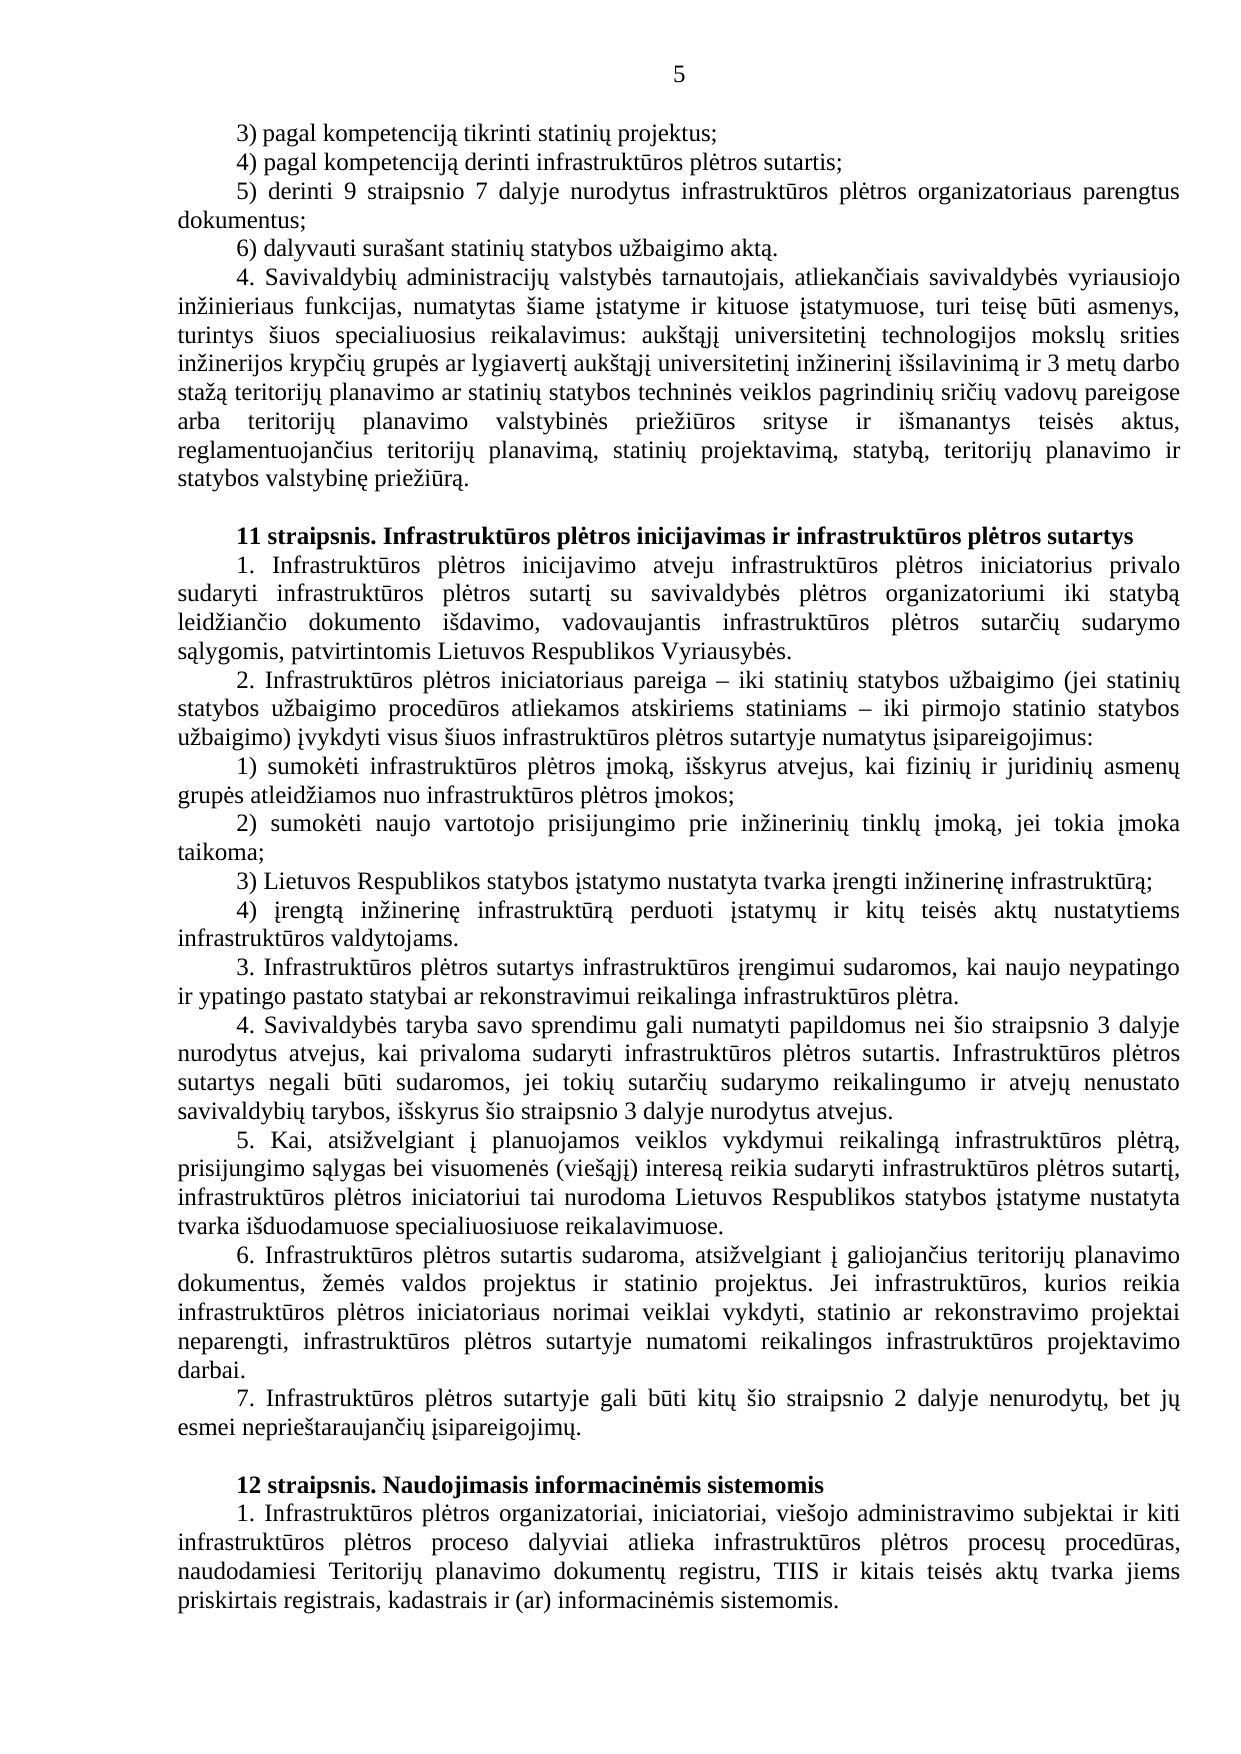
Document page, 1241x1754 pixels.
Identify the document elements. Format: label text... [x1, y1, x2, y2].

text 3. Infrastruktūros plėtros sutartys infrastruktūros įrengimui sudaromos, kai naujo neypatingo ir ypatingo pastato statybai ar rekonstravimui reikalinga infrastruktūros plėtra. [177, 952, 1181, 1010]
text 6. Infrastruktūros plėtros sutartis sudaroma, atsižvelgiant į galiojančius teritorijų planavimo dokumentus, žemės valdos projektus ir statinio projektus. Jei infrastruktūros, kurios reikia infrastruktūros plėtros iniciatoriaus norimai veiklai vykdyti, statinio ar rekonstravimo projektai neparengti, infrastruktūros plėtros sutartyje numatomi reikalingos infrastruktūros projektavimo darbai. [177, 1240, 1181, 1383]
text 4) įrengtą inžinerinę infrastruktūrą perduoti įstatymų ir kitų teisės aktų nustatytiems infrastruktūros valdytojams. [177, 895, 1181, 952]
text 2. Infrastruktūros plėtros iniciatoriaus pareiga – iki statinių statybos užbaigimo (jei statinių statybos užbaigimo procedūros atliekamos atskiriems statiniams – iki pirmojo statinio statybos užbaigimo) įvykdyti visus šiuos infrastruktūros plėtros sutartyje numatytus įsipareigojimus: [177, 665, 1181, 751]
text 1. Infrastruktūros plėtros inicijavimo atveju infrastruktūros plėtros iniciatorius privalo sudaryti infrastruktūros plėtros sutartį su savivaldybės plėtros organizatoriumi iki statybą leidžiančio dokumento išdavimo, vadovaujantis infrastruktūros plėtros sutarčių sudarymo sąlygomis, patvirtintomis Lietuvos Respublikos Vyriausybės. [177, 550, 1181, 665]
text 4. Savivaldybių administracijų valstybės tarnautojais, atliekančiais savivaldybės vyriausiojo inžinieriaus funkcijas, numatytas šiame įstatyme ir kituose įstatymuose, turi teisę būti asmenys, turintys šiuos specialiuosius reikalavimus: aukštąjį universitetinį technologijos mokslų srities inžinerijos krypčių grupės ar lygiavertį aukštąjį universitetinį inžinerinį išsilavinimą ir 3 metų darbo stažą teritorijų planavimo ar statinių statybos techninės veiklos pagrindinių sričių vadovų pareigose arba teritorijų planavimo valstybinės priežiūros srityse ir išmanantys teisės aktus, reglamentuojančius teritorijų planavimą, statinių projektavimą, statybą, teritorijų planavimo ir statybos valstybinę priežiūrą. [177, 262, 1181, 492]
text 7. Infrastruktūros plėtros sutartyje gali būti kitų šio straipsnio 2 dalyje nenurodytų, bet jų esmei neprieštaraujančių įsipareigojimų. [177, 1383, 1181, 1441]
text 6) dalyvauti surašant statinių statybos užbaigimo aktą. [177, 233, 1181, 262]
text 5) derinti 9 straipsnio 7 dalyje nurodytus infrastruktūros plėtros organizatoriaus parengtus dokumentus; [177, 176, 1181, 233]
text 4. Savivaldybės taryba savo sprendimu gali numatyti papildomus nei šio straipsnio 3 dalyje nurodytus atvejus, kai privaloma sudaryti infrastruktūros plėtros sutartis. Infrastruktūros plėtros sutartys negali būti sudaromos, jei tokių sutarčių sudarymo reikalingumo ir atvejų nenustato savivaldybių tarybos, išskyrus šio straipsnio 3 dalyje nurodytus atvejus. [177, 1010, 1181, 1125]
text 4) pagal kompetenciją derinti infrastruktūros plėtros sutartis; [177, 147, 1181, 176]
text 12 straipsnis. Naudojimasis informacinėmis sistemomis [177, 1470, 1181, 1498]
text 5. Kai, atsižvelgiant į planuojamos veiklos vykdymui reikalingą infrastruktūros plėtrą, prisijungimo sąlygas bei visuomenės (viešąjį) interesą reikia sudaryti infrastruktūros plėtros sutartį, infrastruktūros plėtros iniciatoriui tai nurodoma Lietuvos Respublikos statybos įstatyme nustatyta tvarka išduodamuose specialiuosiuose reikalavimuose. [177, 1125, 1181, 1240]
text 1) sumokėti infrastruktūros plėtros įmoką, išskyrus atvejus, kai fizinių ir juridinių asmenų grupės atleidžiamos nuo infrastruktūros plėtros įmokos; [177, 751, 1181, 808]
text 3) pagal kompetenciją tikrinti statinių projektus; [177, 118, 1181, 147]
text 11 straipsnis. Infrastruktūros plėtros inicijavimas ir infrastruktūros plėtros sutartys [177, 521, 1181, 550]
text 1. Infrastruktūros plėtros organizatoriai, iniciatoriai, viešojo administravimo subjektai ir kiti infrastruktūros plėtros proceso dalyviai atlieka infrastruktūros plėtros procesų procedūras, naudodamiesi Teritorijų planavimo dokumentų registru, TIIS ir kitais teisės aktų tvarka jiems priskirtais registrais, kadastrais ir (ar) informacinėmis sistemomis. [177, 1498, 1181, 1613]
text 2) sumokėti naujo vartotojo prisijungimo prie inžinerinių tinklų įmoką, jei tokia įmoka taikoma; [177, 808, 1181, 866]
text 3) Lietuvos Respublikos statybos įstatymo nustatyta tvarka įrengti inžinerinę infrastruktūrą; [177, 866, 1181, 895]
